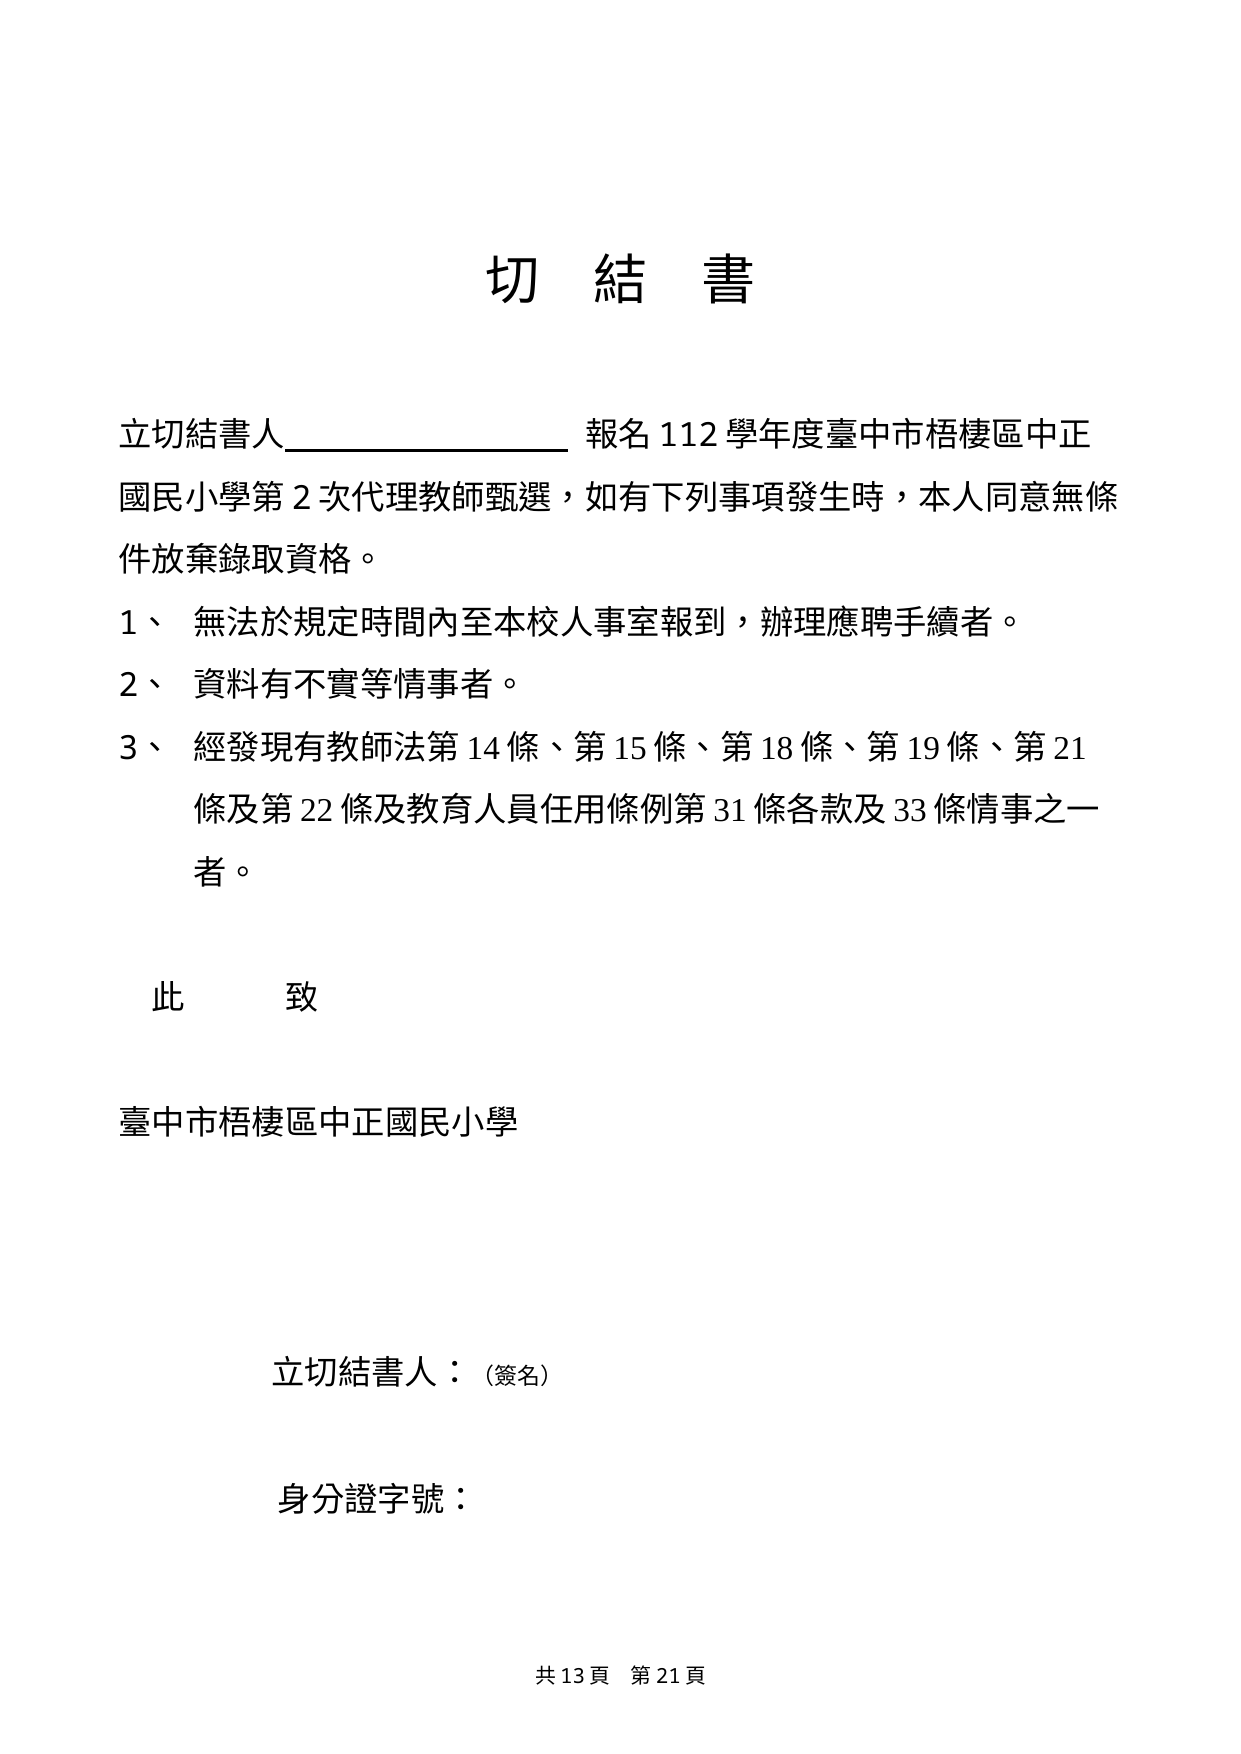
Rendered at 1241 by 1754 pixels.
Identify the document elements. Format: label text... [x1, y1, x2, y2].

text 身分證字號： [118, 1453, 1122, 1516]
text 立切結書人 報名112學年度臺中市梧棲區中正國民小學第2次代理教師甄選，如有下列事項發生時，本人同意無條件放棄錄取資格。 [118, 391, 1122, 578]
list 經發現有教師法第14條、第15條、第18條、第19條、第21條及第22條及教育人員任用條例第31條各款及33條情事之一者。 [118, 703, 1122, 891]
text 切 結 書 [118, 203, 1122, 328]
text 臺中市梧棲區中正國民小學 [118, 1078, 1122, 1141]
text 立切結書人：（簽名） [118, 1328, 1122, 1391]
text 此 致 [118, 953, 1122, 1016]
list 無法於規定時間內至本校人事室報到，辦理應聘手續者。 [118, 578, 1122, 641]
list 資料有不實等情事者。 [118, 641, 1122, 703]
